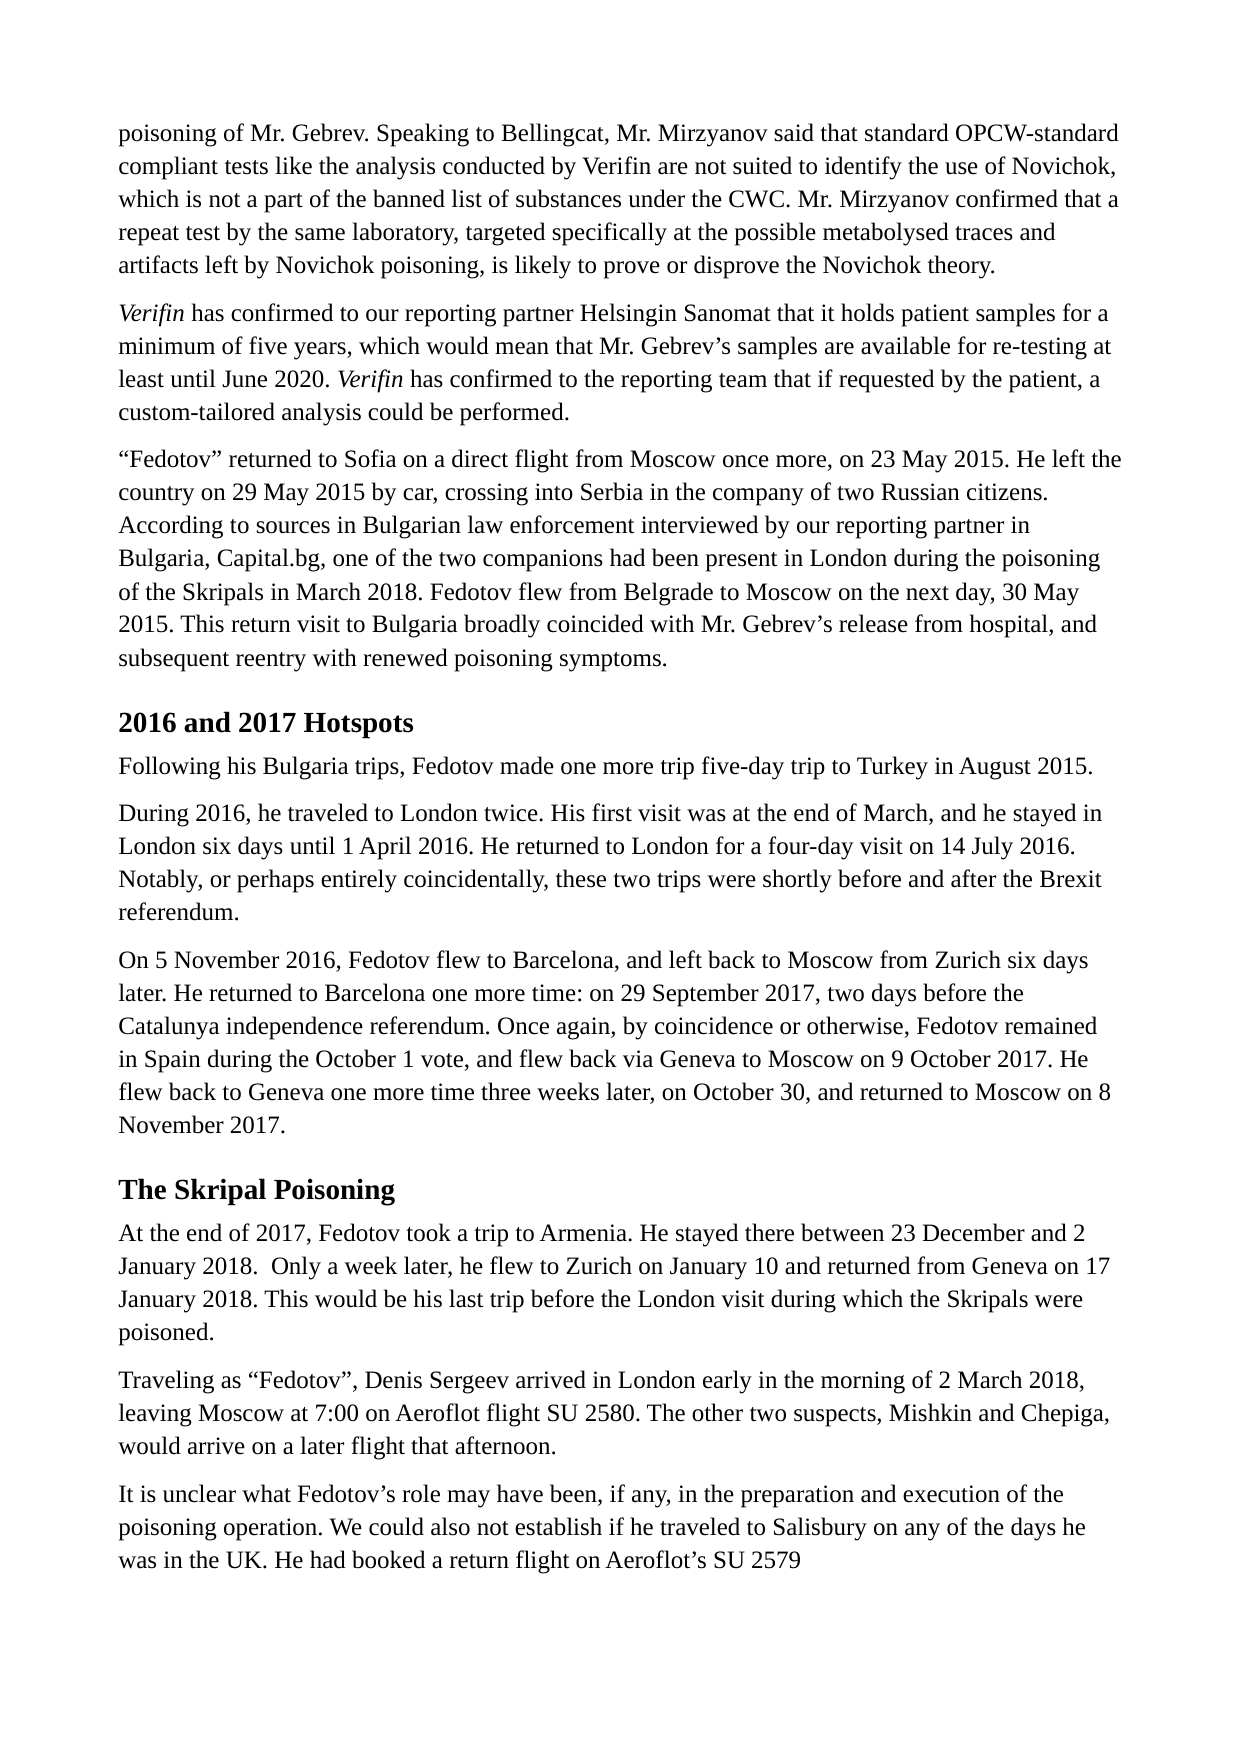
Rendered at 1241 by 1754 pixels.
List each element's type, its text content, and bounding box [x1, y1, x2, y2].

text On 5 November 2016, Fedotov flew to Barcelona, and left back to Moscow from Zurich six days later. He returned to Barcelona one more time: on 29 September 2017, two days before the Catalunya independence referendum. Once again, by coincidence or otherwise, Fedotov remained in Spain during the October 1 vote, and flew back via Geneva to Moscow on 9 October 2017. He flew back to Geneva one more time three weeks later, on October 30, and returned to Moscow on 8 November 2017. [118, 945, 1122, 1139]
text It is unclear what Fedotov’s role may have been, if any, in the preparation and execution of the poisoning operation. We could also not establish if he traveled to Salisbury on any of the days he was in the UK. He had booked a return flight on Aeroflot’s SU 2579 [118, 1479, 1122, 1573]
text poisoning of Mr. Gebrev. Speaking to Bellingcat, Mr. Mirzyanov said that standard OPCW-standard compliant tests like the analysis conducted by Verifin are not suited to identify the use of Novichok, which is not а part of the banned list of substances under the CWC. Mr. Mirzyanov confirmed that a repeat test by the same laboratory, targeted specifically at the possible metabolysed traces and artifacts left by Novichok poisoning, is likely to prove or disprove the Novichok theory. [118, 118, 1122, 279]
text Following his Bulgaria trips, Fedotov made one more trip five-day trip to Turkey in August 2015. [118, 751, 1122, 779]
subtitle The Skripal Poisoning [118, 1172, 1122, 1206]
subtitle 2016 and 2017 Hotspots [118, 705, 1122, 738]
text During 2016, he traveled to London twice. His first visit was at the end of March, and he stayed in London six days until 1 April 2016. He returned to London for a four-day visit on 14 July 2016. Notably, or perhaps entirely coincidentally, these two trips were shortly before and after the Brexit referendum. [118, 798, 1122, 926]
text “Fedotov” returned to Sofia on a direct flight from Moscow once more, on 23 May 2015. He left the country on 29 May 2015 by car, crossing into Serbia in the company of two Russian citizens. According to sources in Bulgarian law enforcement interviewed by our reporting partner in Bulgaria, Capital.bg, one of the two companions had been present in London during the poisoning of the Skripals in March 2018. Fedotov flew from Belgrade to Moscow on the next day, 30 May 2015. This return visit to Bulgaria broadly coincided with Mr. Gebrev’s release from hospital, and subsequent reentry with renewed poisoning symptoms. [118, 444, 1122, 671]
text Traveling as “Fedotov”, Denis Sergeev arrived in London early in the morning of 2 March 2018, leaving Moscow at 7:00 on Aeroflot flight SU 2580. The other two suspects, Mishkin and Chepiga, would arrive on a later flight that afternoon. [118, 1365, 1122, 1460]
text Verifin has confirmed to our reporting partner Helsingin Sanomat that it holds patient samples for a minimum of five years, which would mean that Mr. Gebrev’s samples are available for re-testing at least until June 2020. Verifin has confirmed to the reporting team that if requested by the patient, a custom-tailored analysis could be performed. [118, 298, 1122, 426]
text At the end of 2017, Fedotov took a trip to Armenia. He stayed there between 23 December and 2 January 2018. Only a week later, he flew to Zurich on January 10 and returned from Geneva on 17 January 2018. This would be his last trip before the London visit during which the Skripals were poisoned. [118, 1218, 1122, 1346]
